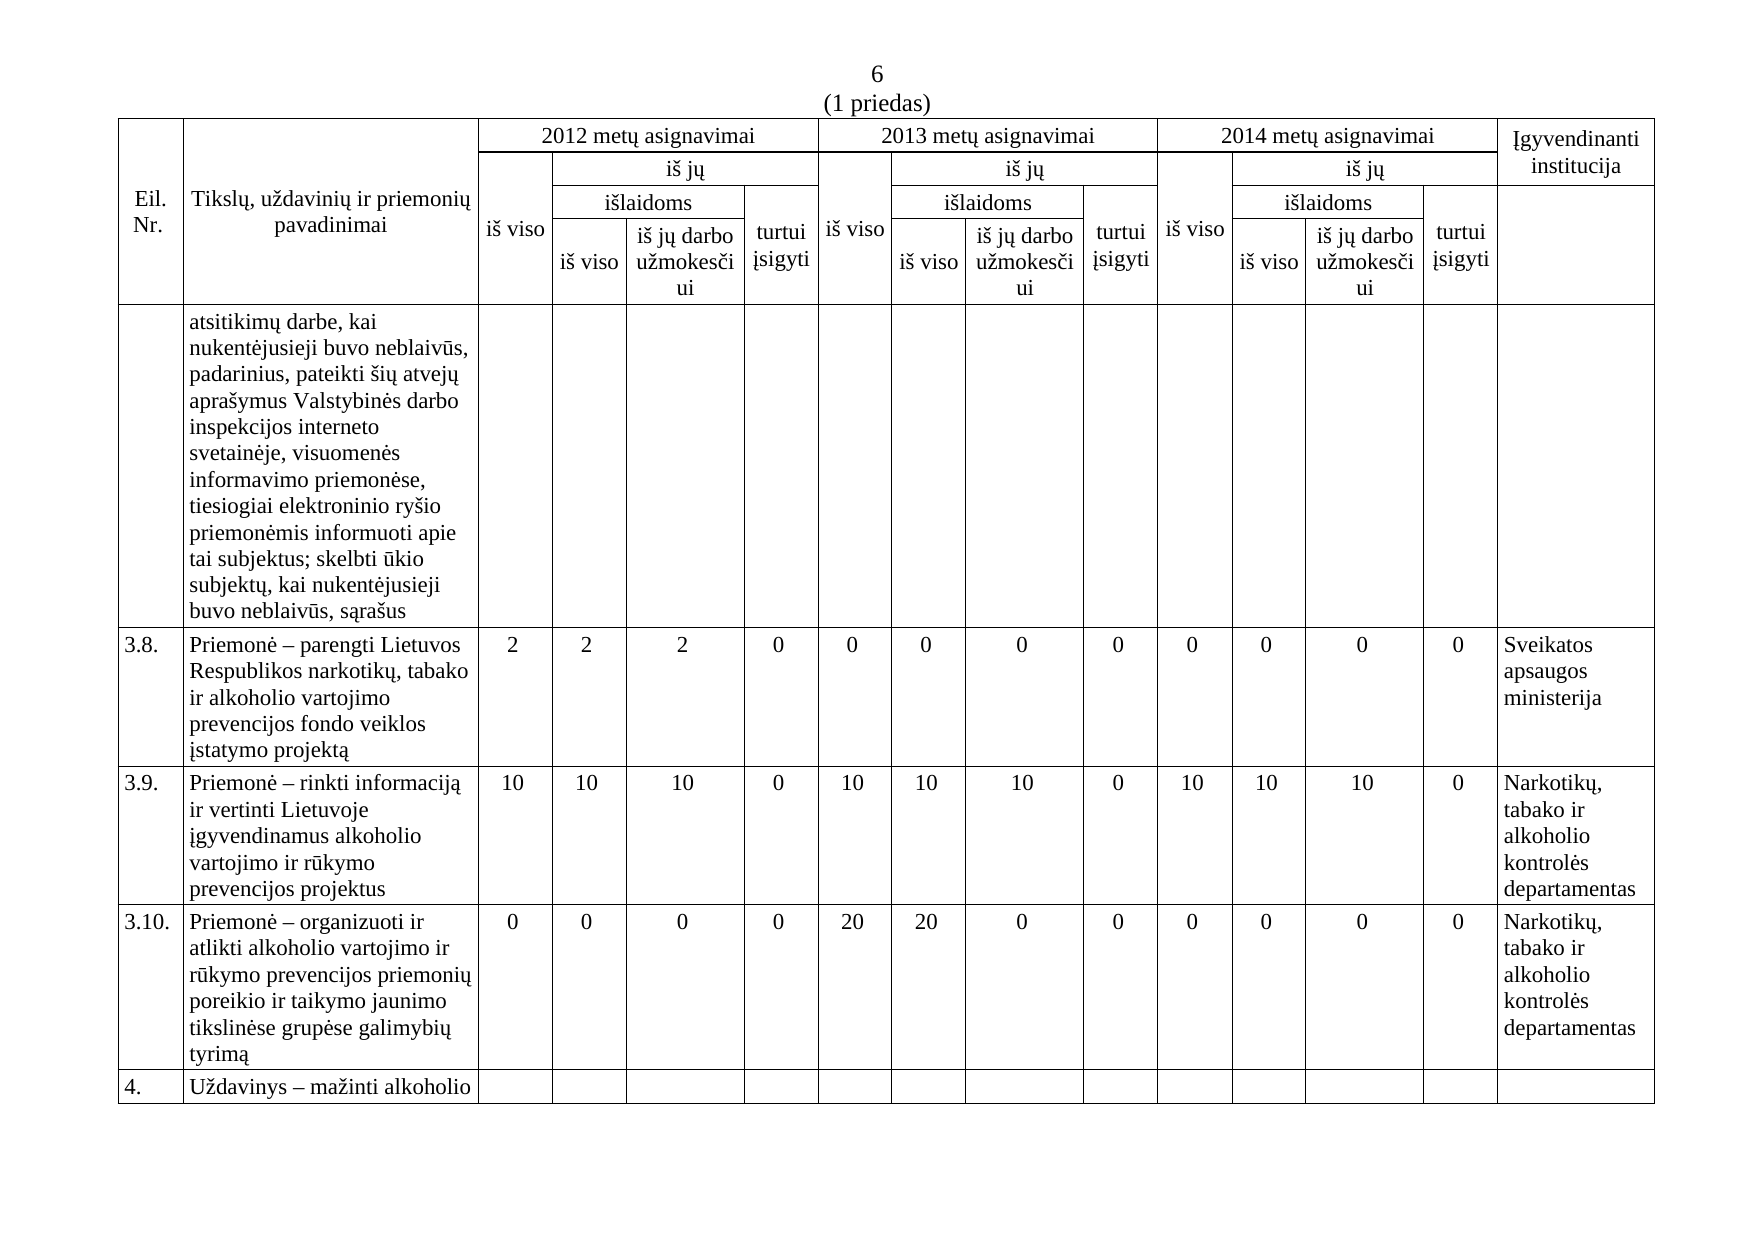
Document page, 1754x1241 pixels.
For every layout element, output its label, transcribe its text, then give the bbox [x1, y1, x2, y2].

table_cell 10 [892, 767, 965, 904]
table_cell 0 [819, 628, 891, 766]
table_cell iš jų darbo užmokesčiui [627, 219, 744, 304]
table_cell iš jų darbo užmokesčiui [1306, 219, 1423, 304]
table_cell 0 [892, 628, 965, 766]
table_cell 0 [1158, 628, 1232, 766]
table_cell iš viso [1233, 219, 1305, 304]
table_cell Sveikatos apsaugos ministerija [1498, 628, 1654, 766]
table_cell [1424, 305, 1497, 627]
table_cell 10 [1233, 767, 1305, 904]
table_cell [627, 1070, 744, 1102]
table_cell išlaidoms [553, 186, 744, 218]
table_cell 0 [1424, 767, 1497, 904]
table_cell 20 [892, 905, 965, 1069]
table_cell Narkotikų, tabako ir alkoholio kontrolės departamentas [1498, 905, 1654, 1069]
table_header Eil. Nr. [119, 119, 183, 304]
table_cell iš jų [1233, 153, 1497, 184]
table_cell iš jų darbo užmokesčiui [966, 219, 1083, 304]
table_cell [1306, 305, 1423, 627]
table_cell 0 [1233, 905, 1305, 1069]
table_cell 10 [479, 767, 552, 904]
table_cell Narkotikų, tabako ir alkoholio kontrolės departamentas [1498, 767, 1654, 904]
table_cell iš viso [819, 153, 891, 304]
table_cell [1498, 1070, 1654, 1102]
table_cell [966, 1070, 1083, 1102]
table_cell 0 [745, 628, 818, 766]
table_cell 2 [553, 628, 626, 766]
table_cell [745, 305, 818, 627]
table_cell [1158, 305, 1232, 627]
table_cell 0 [1424, 628, 1497, 766]
table_cell 10 [1158, 767, 1232, 904]
table_cell 3.10. [119, 905, 183, 1069]
table_cell iš viso [479, 153, 552, 304]
table_cell [1158, 1070, 1232, 1102]
table_cell 0 [1306, 628, 1423, 766]
table_cell atsitikimų darbe, kai nukentėjusieji buvo neblaivūs, padarinius, pateikti šių atvejų aprašymus Valstybinės darbo inspekcijos interneto svetainėje, visuomenės informavimo priemonėse, tiesiogiai elektroninio ryšio priemonėmis informuoti apie tai subjektus; skelbti ūkio subjektų, kai nukentėjusieji buvo neblaivūs, sąrašus [184, 305, 478, 627]
table_cell 0 [745, 905, 818, 1069]
table_header 2014 metų asignavimai [1158, 119, 1497, 151]
table_cell [892, 1070, 965, 1102]
table_cell Uždavinys – mažinti alkoholio [184, 1070, 478, 1102]
table_cell 0 [966, 905, 1083, 1069]
table_cell išlaidoms [892, 186, 1083, 218]
table_header 2012 metų asignavimai [479, 119, 818, 151]
table_cell iš viso [1158, 153, 1232, 304]
table_cell [119, 305, 183, 627]
table_cell [819, 305, 891, 627]
table_cell 0 [553, 905, 626, 1069]
table_cell [1424, 1070, 1497, 1102]
table_header Tikslų, uždavinių ir priemonių pavadinimai [184, 119, 478, 304]
table_cell [1084, 1070, 1157, 1102]
table_cell Priemonė – parengti Lietuvos Respublikos narkotikų, tabako ir alkoholio vartojimo prevencijos fondo veiklos įstatymo projektą [184, 628, 478, 766]
table_cell išlaidoms [1233, 186, 1423, 218]
table_cell [553, 305, 626, 627]
table_cell 0 [1084, 905, 1157, 1069]
table_header 2013 metų asignavimai [819, 119, 1157, 151]
table_cell 10 [553, 767, 626, 904]
table_cell [892, 305, 965, 627]
table_cell 4. [119, 1070, 183, 1102]
table_cell 0 [1424, 905, 1497, 1069]
table_cell iš viso [892, 219, 965, 304]
table_cell [553, 1070, 626, 1102]
table_cell turtui įsigyti [745, 186, 818, 304]
table_cell [1498, 305, 1654, 627]
table_cell 20 [819, 905, 891, 1069]
table_cell [479, 305, 552, 627]
table_cell turtui įsigyti [1084, 186, 1157, 304]
table_header Įgyvendinanti institucija [1498, 119, 1654, 184]
table_cell [745, 1070, 818, 1102]
table_cell Priemonė – organizuoti ir atlikti alkoholio vartojimo ir rūkymo prevencijos priemonių poreikio ir taikymo jaunimo tikslinėse grupėse galimybių tyrimą [184, 905, 478, 1069]
table_cell iš viso [553, 219, 626, 304]
table_cell turtui įsigyti [1424, 186, 1497, 304]
table_cell 2 [479, 628, 552, 766]
table_cell [1306, 1070, 1423, 1102]
table_cell [819, 1070, 891, 1102]
table_cell [1084, 305, 1157, 627]
table_cell 0 [966, 628, 1083, 766]
table_cell 0 [627, 905, 744, 1069]
table_cell 0 [1306, 905, 1423, 1069]
table_cell 0 [1233, 628, 1305, 766]
table_cell 0 [1084, 767, 1157, 904]
table_cell iš jų [553, 153, 818, 184]
table_cell [627, 305, 744, 627]
table_cell 10 [627, 767, 744, 904]
table_cell iš jų [892, 153, 1157, 184]
table_cell [1498, 186, 1654, 304]
table_cell [966, 305, 1083, 627]
table_cell 10 [1306, 767, 1423, 904]
table_cell [1233, 305, 1305, 627]
table_cell Priemonė – rinkti informaciją ir vertinti Lietuvoje įgyvendinamus alkoholio vartojimo ir rūkymo prevencijos projektus [184, 767, 478, 904]
table_cell 3.9. [119, 767, 183, 904]
table_cell 0 [479, 905, 552, 1069]
table_cell 10 [819, 767, 891, 904]
table_cell 0 [1158, 905, 1232, 1069]
table_cell 3.8. [119, 628, 183, 766]
table_cell [479, 1070, 552, 1102]
table_cell 0 [1084, 628, 1157, 766]
table_cell 10 [966, 767, 1083, 904]
table_cell 0 [745, 767, 818, 904]
table_cell 2 [627, 628, 744, 766]
table_cell [1233, 1070, 1305, 1102]
